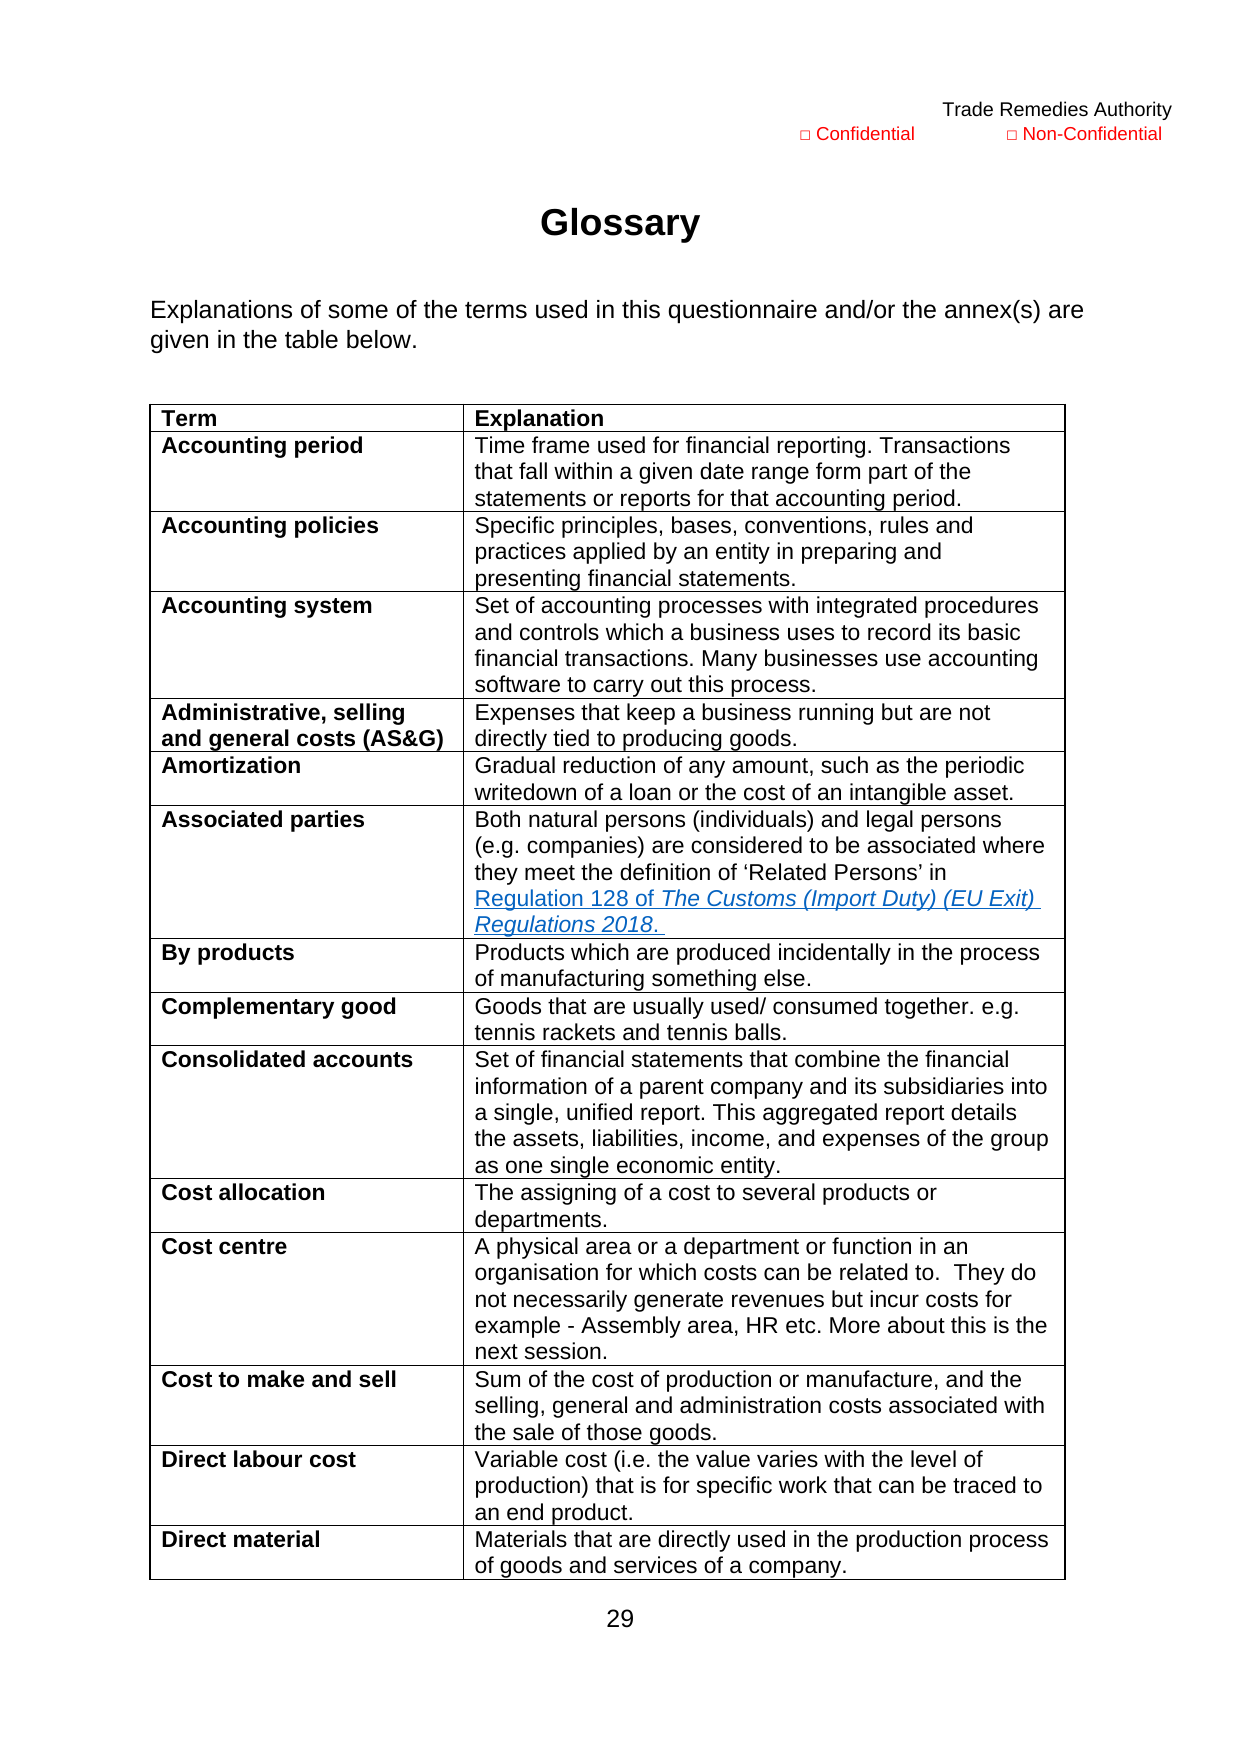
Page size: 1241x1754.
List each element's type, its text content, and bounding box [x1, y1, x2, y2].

table_cell Both natural persons (individuals) and legal persons (e.g. companies) are considered to be associated where they meet the definition of ‘Related Persons’ in Regulation 128 of The Customs (Import Duty) (EU Exit) Regulations 2018. [464, 806, 1064, 938]
text Explanations of some of the terms used in this questionnaire and/or the annex(s) are given in the table below. [150, 295, 1090, 354]
table_cell Sum of the cost of production or manufacture, and the selling, general and administration costs associated with the sale of those goods. [464, 1366, 1064, 1445]
table_cell Direct material [151, 1526, 463, 1579]
table_cell Amortization [151, 752, 463, 805]
table_cell Gradual reduction of any amount, such as the periodic writedown of a loan or the cost of an intangible asset. [464, 752, 1064, 805]
table_cell Consolidated accounts [151, 1046, 463, 1178]
table_cell Accounting policies [151, 512, 463, 591]
table_cell Variable cost (i.e. the value varies with the level of production) that is for specific work that can be traced to an end product. [464, 1446, 1064, 1525]
table_cell Associated parties [151, 806, 463, 938]
table_cell Products which are produced incidentally in the process of manufacturing something else. [464, 939, 1064, 992]
table_cell Set of accounting processes with integrated procedures and controls which a business uses to record its basic financial transactions. Many businesses use accounting software to carry out this process. [464, 592, 1064, 697]
table_cell Cost centre [151, 1233, 463, 1365]
table_cell Specific principles, bases, conventions, rules and practices applied by an entity in preparing and presenting financial statements. [464, 512, 1064, 591]
table_header Term [151, 405, 463, 431]
table_cell Time frame used for financial reporting. Transactions that fall within a given date range form part of the statements or reports for that accounting period. [464, 432, 1064, 511]
table_cell Materials that are directly used in the production process of goods and services of a company. [464, 1526, 1064, 1579]
table_cell Cost to make and sell [151, 1366, 463, 1445]
table_cell Direct labour cost [151, 1446, 463, 1525]
table_cell Set of financial statements that combine the financial information of a parent company and its subsidiaries into a single, unified report. This aggregated report details the assets, liabilities, income, and expenses of the group as one single economic entity. [464, 1046, 1064, 1178]
table_cell Expenses that keep a business running but are not directly tied to producing goods. [464, 699, 1064, 751]
table_cell The assigning of a cost to several products or departments. [464, 1179, 1064, 1232]
table_cell Complementary good [151, 993, 463, 1045]
subtitle Glossary [150, 200, 1090, 291]
table_header Explanation [464, 405, 1064, 431]
table_cell Accounting period [151, 432, 463, 511]
table_cell Goods that are usually used/ consumed together. e.g. tennis rackets and tennis balls. [464, 993, 1064, 1045]
table_cell Administrative, selling and general costs (AS&G) [151, 699, 463, 751]
table_cell A physical area or a department or function in an organisation for which costs can be related to. They do not necessarily generate revenues but incur costs for example - Assembly area, HR etc. More about this is the next session. [464, 1233, 1064, 1365]
table_cell By products [151, 939, 463, 992]
table_cell Accounting system [151, 592, 463, 697]
table_cell Cost allocation [151, 1179, 463, 1232]
